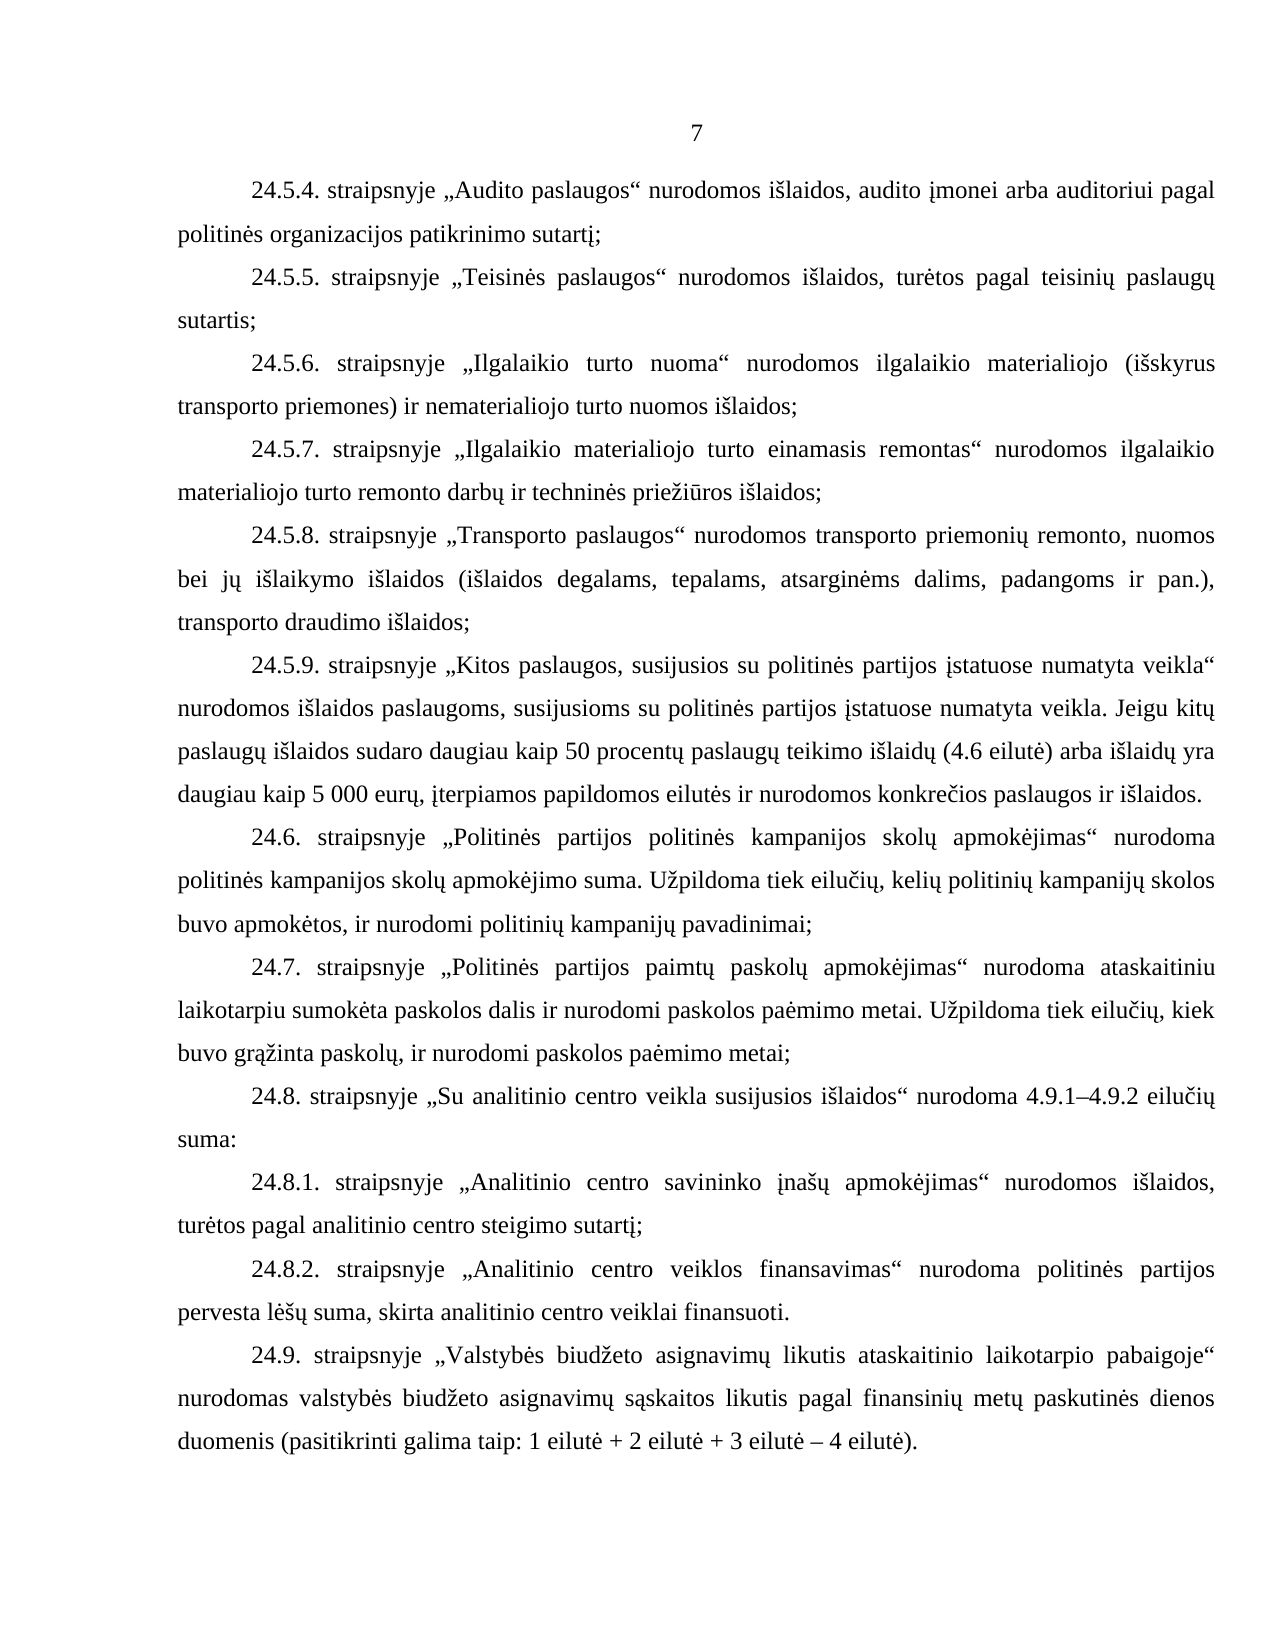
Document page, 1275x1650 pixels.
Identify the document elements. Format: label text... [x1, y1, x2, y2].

text 24.5.6. straipsnyje „Ilgalaikio turto nuoma“ nurodomos ilgalaikio materialiojo (išskyrus transporto priemones) ir nematerialiojo turto nuomos išlaidos; [177, 348, 1216, 420]
text 24.8.1. straipsnyje „Analitinio centro savininko įnašų apmokėjimas“ nurodomos išlaidos, turėtos pagal analitinio centro steigimo sutartį; [177, 1167, 1216, 1239]
text 24.5.8. straipsnyje „Transporto paslaugos“ nurodomos transporto priemonių remonto, nuomos bei jų išlaikymo išlaidos (išlaidos degalams, tepalams, atsarginėms dalims, padangoms ir pan.), transporto draudimo išlaidos; [177, 521, 1216, 636]
text 24.9. straipsnyje „Valstybės biudžeto asignavimų likutis ataskaitinio laikotarpio pabaigoje“ nurodomas valstybės biudžeto asignavimų sąskaitos likutis pagal finansinių metų paskutinės dienos duomenis (pasitikrinti galima taip: 1 eilutė + 2 eilutė + 3 eilutė – 4 eilutė). [177, 1340, 1216, 1455]
text 24.8.2. straipsnyje „Analitinio centro veiklos finansavimas“ nurodoma politinės partijos pervesta lėšų suma, skirta analitinio centro veiklai finansuoti. [177, 1254, 1216, 1326]
text 24.8. straipsnyje „Su analitinio centro veikla susijusios išlaidos“ nurodoma 4.9.1–4.9.2 eilučių suma: [177, 1081, 1216, 1153]
text 24.5.5. straipsnyje „Teisinės paslaugos“ nurodomos išlaidos, turėtos pagal teisinių paslaugų sutartis; [177, 262, 1216, 334]
text 24.5.4. straipsnyje „Audito paslaugos“ nurodomos išlaidos, audito įmonei arba auditoriui pagal politinės organizacijos patikrinimo sutartį; [177, 176, 1216, 247]
text 24.5.7. straipsnyje „Ilgalaikio materialiojo turto einamasis remontas“ nurodomos ilgalaikio materialiojo turto remonto darbų ir techninės priežiūros išlaidos; [177, 434, 1216, 506]
text 24.7. straipsnyje „Politinės partijos paimtų paskolų apmokėjimas“ nurodoma ataskaitiniu laikotarpiu sumokėta paskolos dalis ir nurodomi paskolos paėmimo metai. Užpildoma tiek eilučių, kiek buvo grąžinta paskolų, ir nurodomi paskolos paėmimo metai; [177, 952, 1216, 1067]
text 24.6. straipsnyje „Politinės partijos politinės kampanijos skolų apmokėjimas“ nurodoma politinės kampanijos skolų apmokėjimo suma. Užpildoma tiek eilučių, kelių politinių kampanijų skolos buvo apmokėtos, ir nurodomi politinių kampanijų pavadinimai; [177, 822, 1216, 937]
text 24.5.9. straipsnyje „Kitos paslaugos, susijusios su politinės partijos įstatuose numatyta veikla“ nurodomos išlaidos paslaugoms, susijusioms su politinės partijos įstatuose numatyta veikla. Jeigu kitų paslaugų išlaidos sudaro daugiau kaip 50 procentų paslaugų teikimo išlaidų (4.6 eilutė) arba išlaidų yra daugiau kaip 5 000 eurų, įterpiamos papildomos eilutės ir nurodomos konkrečios paslaugos ir išlaidos. [177, 650, 1216, 808]
